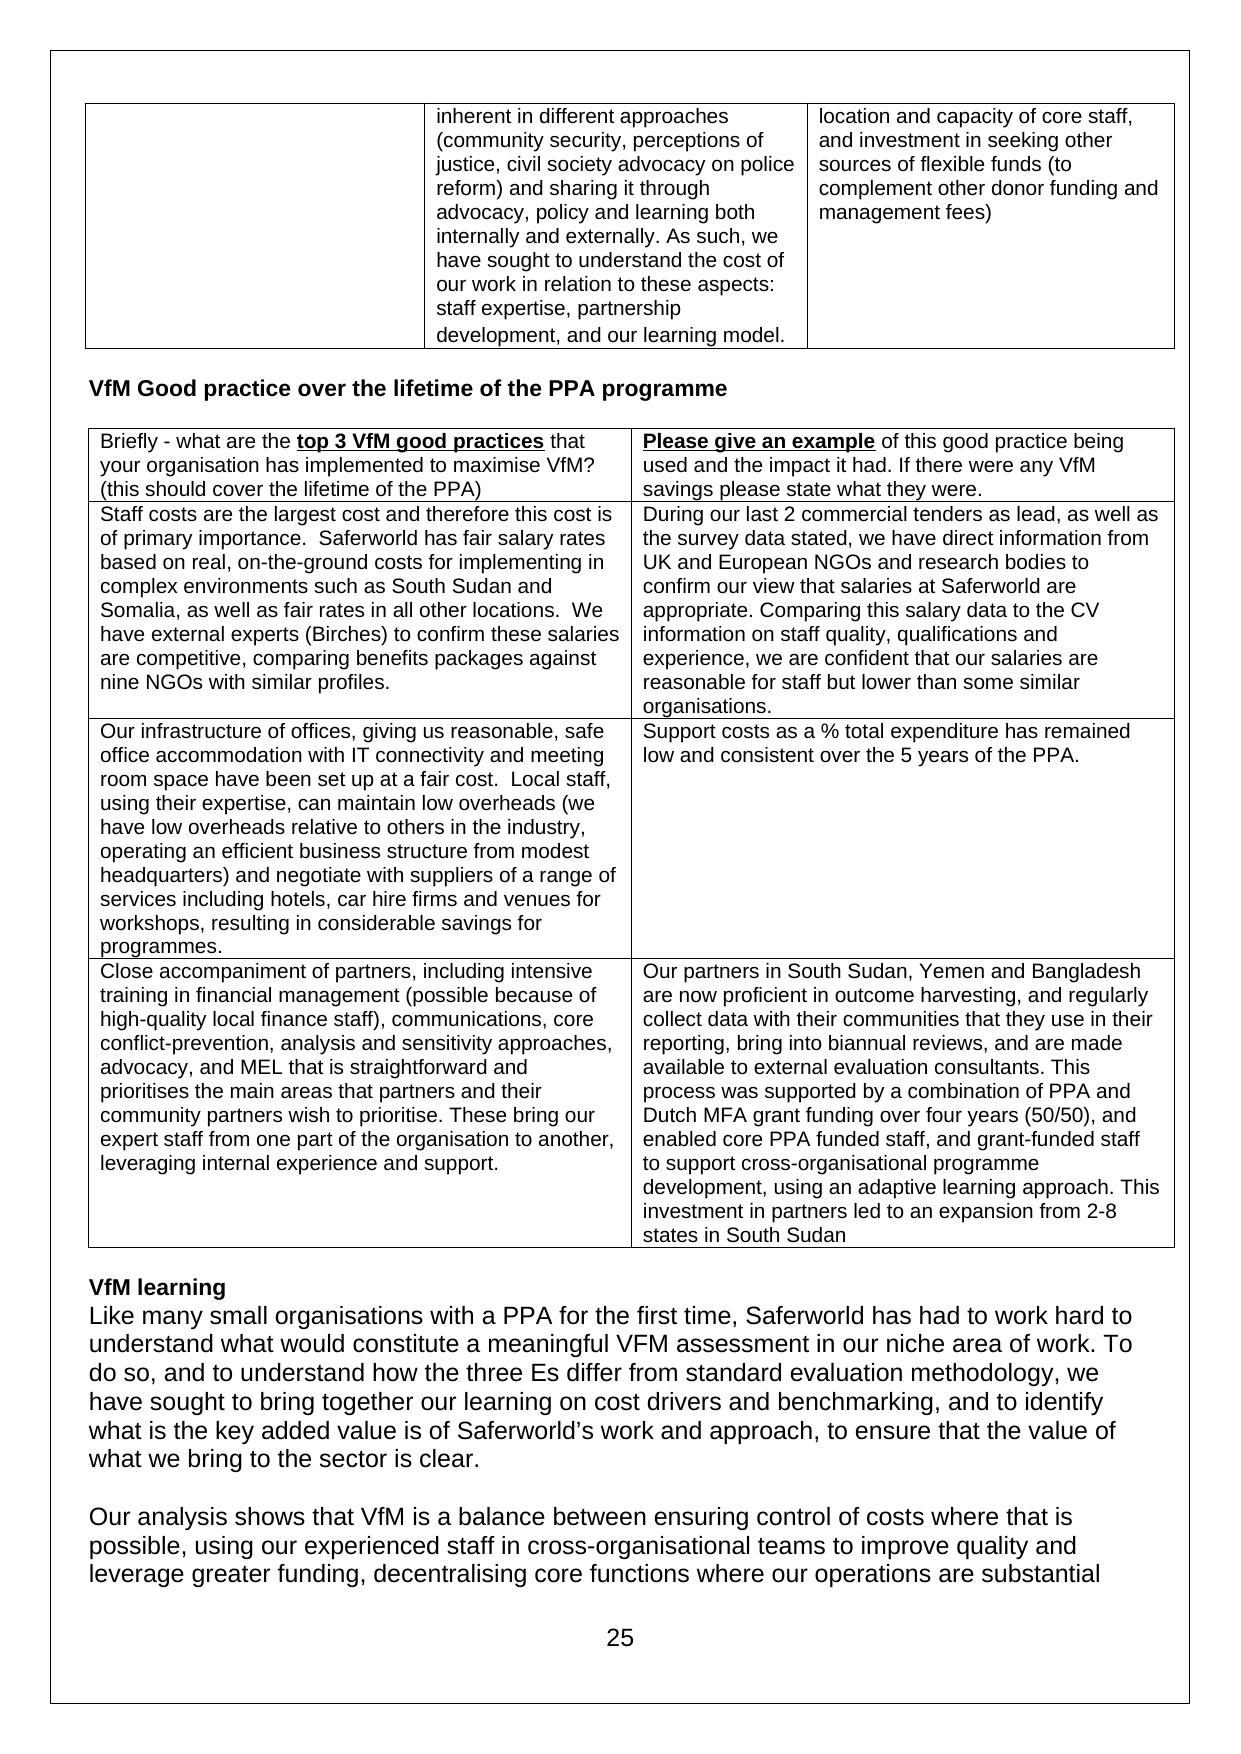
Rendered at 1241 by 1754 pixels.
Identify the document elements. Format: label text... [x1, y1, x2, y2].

table_cell location and capacity of core staff, and investment in seeking other sources of flexible funds (to complement other donor funding and management fees) [808, 104, 1174, 348]
table_cell Support costs as a % total expenditure has remained low and consistent over the 5 years of the PPA. [632, 719, 1174, 958]
table_cell [86, 104, 424, 348]
table_header Please give an example of this good practice being used and the impact it had. If there were any VfM savings please state what they were. [632, 429, 1174, 501]
table_cell Staff costs are the largest cost and therefore this cost is of primary importance. Saferworld has fair salary rates based on real, on-the-ground costs for implementing in complex environments such as South Sudan and Somalia, as well as fair rates in all other locations. We have external experts (Birches) to confirm these salaries are competitive, comparing benefits packages against nine NGOs with similar profiles. [89, 502, 631, 718]
text Our analysis shows that VfM is a balance between ensuring control of costs where that is possible, using our experienced staff in cross-organisational teams to improve quality and leverage greater funding, decentralising core functions where our operations are substantial [89, 1502, 1152, 1588]
table_cell Our infrastructure of offices, giving us reasonable, safe office accommodation with IT connectivity and meeting room space have been set up at a fair cost. Local staff, using their expertise, can maintain low overheads (we have low overheads relative to others in the industry, operating an efficient business structure from modest headquarters) and negotiate with suppliers of a range of services including hotels, car hire firms and venues for workshops, resulting in considerable savings for programmes. [89, 719, 631, 958]
table_cell inherent in different approaches (community security, perceptions of justice, civil society advocacy on police reform) and sharing it through advocacy, policy and learning both internally and externally. As such, we have sought to understand the cost of our work in relation to these aspects: staff expertise, partnership development, and our learning model. [425, 104, 807, 348]
text VfM Good practice over the lifetime of the PPA programme [89, 375, 1152, 402]
table_cell Close accompaniment of partners, including intensive training in financial management (possible because of high-quality local finance staff), communications, core conflict-prevention, analysis and sensitivity approaches, advocacy, and MEL that is straightforward and prioritises the main areas that partners and their community partners wish to prioritise. These bring our expert staff from one part of the organisation to another, leveraging internal experience and support. [89, 959, 631, 1247]
table_cell Our partners in South Sudan, Yemen and Bangladesh are now proficient in outcome harvesting, and regularly collect data with their communities that they use in their reporting, bring into biannual reviews, and are made available to external evaluation consultants. This process was supported by a combination of PPA and Dutch MFA grant funding over four years (50/50), and enabled core PPA funded staff, and grant-funded staff to support cross-organisational programme development, using an adaptive learning approach. This investment in partners led to an expansion from 2-8 states in South Sudan [632, 959, 1174, 1247]
table_header Briefly - what are the top 3 VfM good practices that your organisation has implemented to maximise VfM? (this should cover the lifetime of the PPA) [89, 429, 631, 501]
text Like many small organisations with a PPA for the first time, Saferworld has had to work hard to understand what would constitute a meaningful VFM assessment in our niche area of work. To do so, and to understand how the three Es differ from standard evaluation methodology, we have sought to bring together our learning on cost drivers and benchmarking, and to identify what is the key added value is of Saferworld’s work and approach, to ensure that the value of what we bring to the sector is clear. [89, 1301, 1152, 1473]
text VfM learning [89, 1274, 1152, 1301]
table_cell During our last 2 commercial tenders as lead, as well as the survey data stated, we have direct information from UK and European NGOs and research bodies to confirm our view that salaries at Saferworld are appropriate. Comparing this salary data to the CV information on staff quality, qualifications and experience, we are confident that our salaries are reasonable for staff but lower than some similar organisations. [632, 502, 1174, 718]
